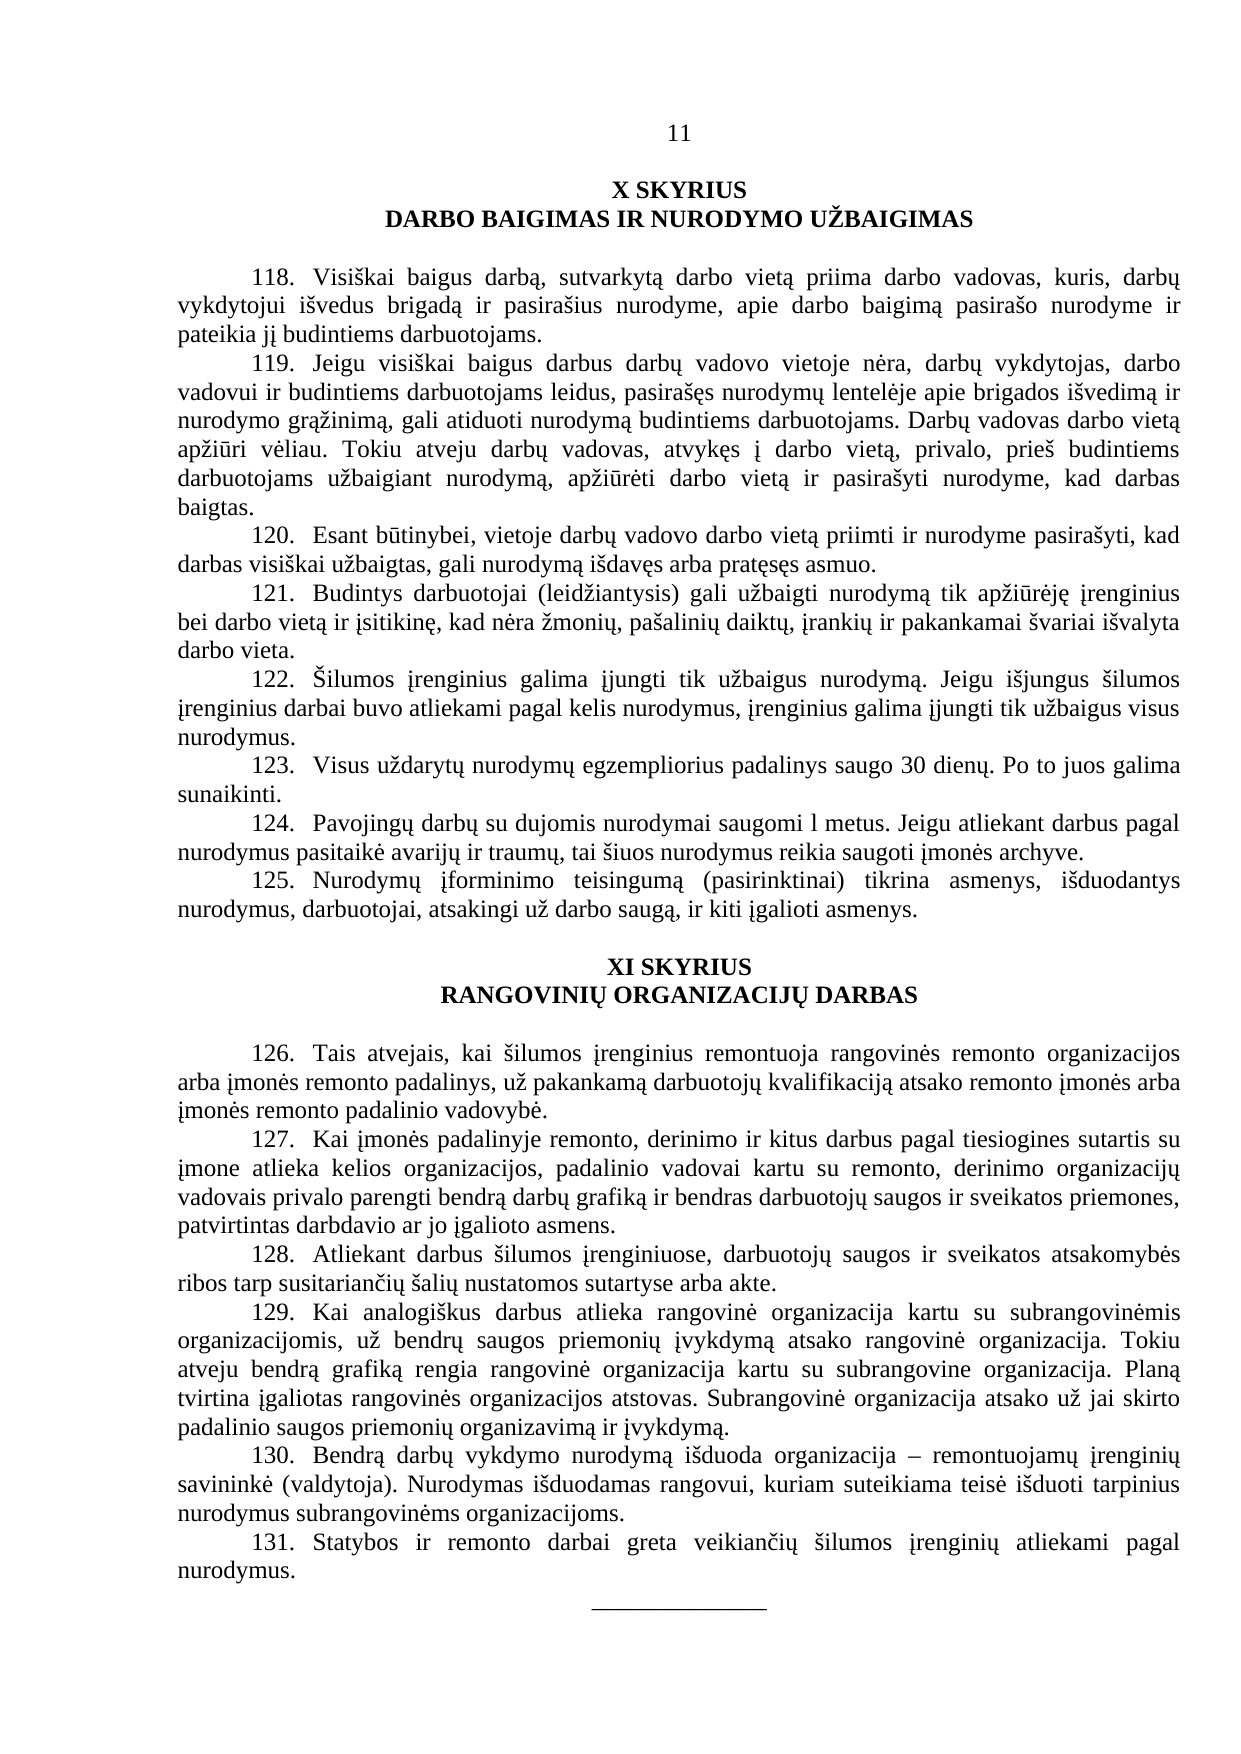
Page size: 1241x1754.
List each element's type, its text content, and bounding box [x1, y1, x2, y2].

text 120. Esant būtinybei, vietoje darbų vadovo darbo vietą priimti ir nurodyme pasirašyti, kad darbas visiškai užbaigtas, gali nurodymą išdavęs arba pratęsęs asmuo. [177, 521, 1181, 578]
text X SKYRIUS [177, 176, 1181, 204]
text 122. Šilumos įrenginius galima įjungti tik užbaigus nurodymą. Jeigu išjungus šilumos įrenginius darbai buvo atliekami pagal kelis nurodymus, įrenginius galima įjungti tik užbaigus visus nurodymus. [177, 664, 1181, 751]
text 121. Budintys darbuotojai (leidžiantysis) gali užbaigti nurodymą tik apžiūrėję įrenginius bei darbo vietą ir įsitikinę, kad nėra žmonių, pašalinių daiktų, įrankių ir pakankamai švariai išvalyta darbo vieta. [177, 578, 1181, 664]
text 128. Atliekant darbus šilumos įrenginiuose, darbuotojų saugos ir sveikatos atsakomybės ribos tarp susitariančių šalių nustatomos sutartyse arba akte. [177, 1239, 1181, 1297]
text Rangovinių organizacijų darbas [177, 981, 1181, 1009]
text 131. Statybos ir remonto darbai greta veikiančių šilumos įrenginių atliekami pagal nurodymus. [177, 1527, 1181, 1584]
text ______________ [177, 1584, 1181, 1613]
text XI SKYRIUS [177, 952, 1181, 981]
text 123. Visus uždarytų nurodymų egzempliorius padalinys saugo 30 dienų. Po to juos galima sunaikinti. [177, 751, 1181, 808]
text 126. Tais atvejais, kai šilumos įrenginius remontuoja rangovinės remonto organizacijos arba įmonės remonto padalinys, už pakankamą darbuotojų kvalifikaciją atsako remonto įmonės arba įmonės remonto padalinio vadovybė. [177, 1038, 1181, 1124]
text 125. Nurodymų įforminimo teisingumą (pasirinktinai) tikrina asmenys, išduodantys nurodymus, darbuotojai, atsakingi už darbo saugą, ir kiti įgalioti asmenys. [177, 866, 1181, 923]
text Darbo baigimas ir nurodymo užbaigimas [177, 204, 1181, 233]
text 119. Jeigu visiškai baigus darbus darbų vadovo vietoje nėra, darbų vykdytojas, darbo vadovui ir budintiems darbuotojams leidus, pasirašęs nurodymų lentelėje apie brigados išvedimą ir nurodymo grąžinimą, gali atiduoti nurodymą budintiems darbuotojams. Darbų vadovas darbo vietą apžiūri vėliau. Tokiu atveju darbų vadovas, atvykęs į darbo vietą, privalo, prieš budintiems darbuotojams užbaigiant nurodymą, apžiūrėti darbo vietą ir pasirašyti nurodyme, kad darbas baigtas. [177, 348, 1181, 521]
text 130. Bendrą darbų vykdymo nurodymą išduoda organizacija – remontuojamų įrenginių savininkė (valdytoja). Nurodymas išduodamas rangovui, kuriam suteikiama teisė išduoti tarpinius nurodymus subrangovinėms organizacijoms. [177, 1441, 1181, 1527]
text 129. Kai analogiškus darbus atlieka rangovinė organizacija kartu su subrangovinėmis organizacijomis, už bendrų saugos priemonių įvykdymą atsako rangovinė organizacija. Tokiu atveju bendrą grafiką rengia rangovinė organizacija kartu su subrangovine organizacija. Planą tvirtina įgaliotas rangovinės organizacijos atstovas. Subrangovinė organizacija atsako už jai skirto padalinio saugos priemonių organizavimą ir įvykdymą. [177, 1297, 1181, 1441]
text 124. Pavojingų darbų su dujomis nurodymai saugomi l metus. Jeigu atliekant darbus pagal nurodymus pasitaikė avarijų ir traumų, tai šiuos nurodymus reikia saugoti įmonės archyve. [177, 808, 1181, 866]
text 127. Kai įmonės padalinyje remonto, derinimo ir kitus darbus pagal tiesiogines sutartis su įmone atlieka kelios organizacijos, padalinio vadovai kartu su remonto, derinimo organizacijų vadovais privalo parengti bendrą darbų grafiką ir bendras darbuotojų saugos ir sveikatos priemones, patvirtintas darbdavio ar jo įgalioto asmens. [177, 1124, 1181, 1239]
text 118. Visiškai baigus darbą, sutvarkytą darbo vietą priima darbo vadovas, kuris, darbų vykdytojui išvedus brigadą ir pasirašius nurodyme, apie darbo baigimą pasirašo nurodyme ir pateikia jį budintiems darbuotojams. [177, 262, 1181, 348]
